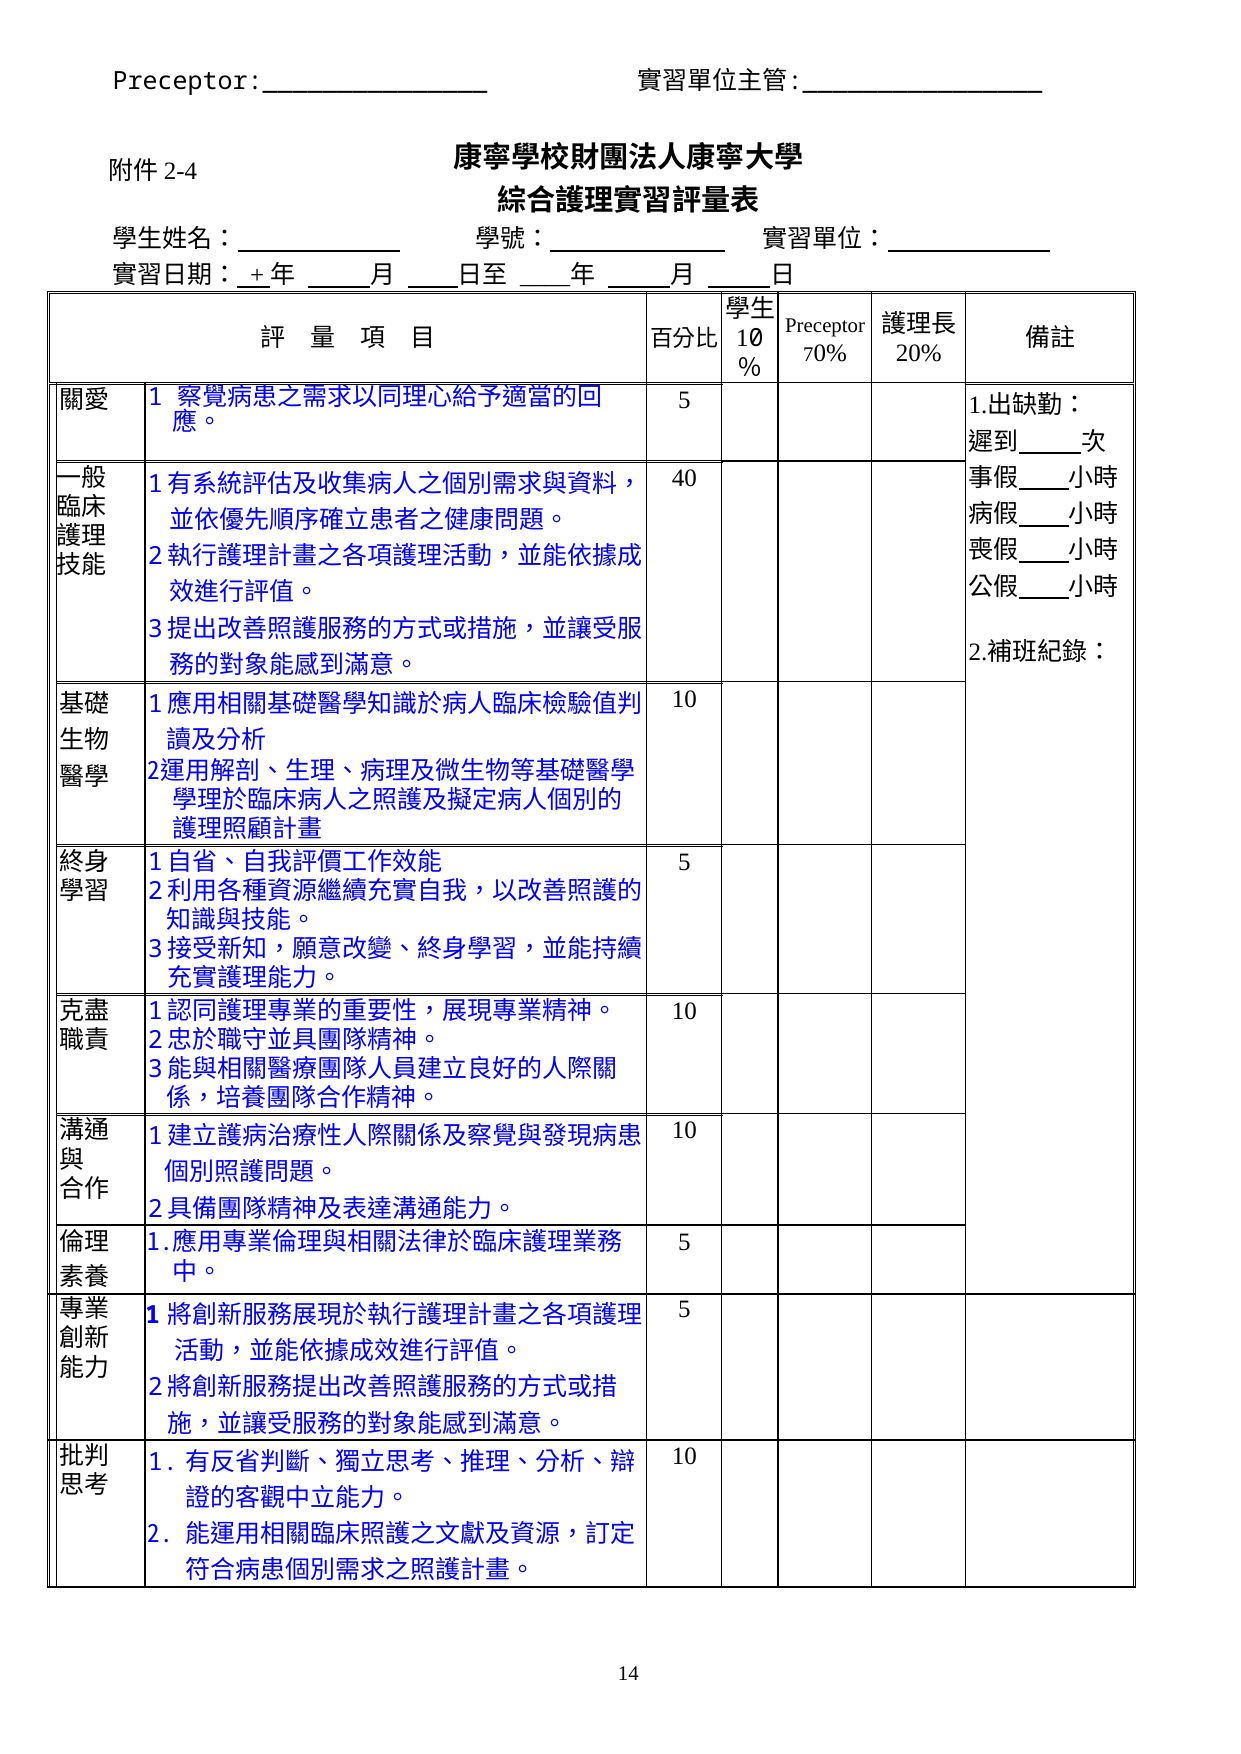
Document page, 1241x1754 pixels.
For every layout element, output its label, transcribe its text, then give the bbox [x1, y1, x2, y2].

table_cell 10 [647, 1116, 721, 1224]
table_cell [872, 845, 965, 993]
table_cell [779, 994, 871, 1112]
table_cell 1 察覺病患之需求以同理心給予適當的回應。 [146, 385, 646, 460]
table_cell 1將創新服務展現於執行護理計畫之各項護理活動，並能依據成效進行評值。 2將創新服務提出改善照護服務的方式或措施，並讓受服務的對象能感到滿意。 [146, 1295, 646, 1439]
table_cell 5 [647, 385, 721, 460]
table_cell [872, 1114, 965, 1224]
table_cell [50, 385, 56, 1293]
table_cell [779, 1441, 871, 1586]
text 學生姓名： 學號： 實習單位： [112, 219, 1144, 255]
table_cell [966, 1295, 1133, 1439]
table_cell 5 [647, 1226, 721, 1293]
table_cell [872, 682, 965, 844]
table_cell [50, 1441, 56, 1586]
table_cell 10 [647, 996, 721, 1112]
table_cell [722, 845, 777, 993]
table_cell 溝通 與 合作 [57, 1116, 144, 1224]
table_cell [722, 682, 777, 844]
table_cell [779, 383, 871, 460]
table_cell [722, 1295, 777, 1439]
text Preceptor:_______________ 實習單位主管:________________ [112, 59, 1144, 97]
table_cell 1.出缺勤： 遲到 次 事假 小時 病假 小時 喪假 小時 公假 小時 2.補班紀錄： [966, 385, 1133, 1293]
table_cell 終身 學習 [57, 847, 144, 993]
table_cell [872, 1226, 965, 1293]
table_cell 倫理 素養 [57, 1226, 144, 1293]
table_header 學生 10％ [722, 294, 777, 382]
table_cell 1.應用專業倫理與相關法律於臨床護理業務中。 [146, 1226, 646, 1293]
text 附件2-4 [108, 151, 247, 187]
table_header 百分比 [647, 294, 721, 382]
table_cell [966, 1441, 1133, 1586]
table_cell 1有系統評估及收集病人之個別需求與資料，並依優先順序確立患者之健康問題。 2執行護理計畫之各項護理活動，並能依據成效進行評值。 3提出改善照護服務的方式或措施，並讓受服務的對象能感到滿意。 [146, 463, 646, 681]
table_cell [872, 462, 965, 681]
table_cell 10 [647, 1441, 721, 1586]
table_cell [779, 682, 871, 844]
table_cell 批判 思考 [57, 1441, 144, 1586]
table_header 護理長 20% [872, 294, 965, 382]
table_cell 1應用相關基礎醫學知識於病人臨床檢驗值判讀及分析 2運用解剖、生理、病理及微生物等基礎醫學學理於臨床病人之照護及擬定病人個別的護理照顧計畫 [146, 684, 646, 844]
table_header 備註 [966, 294, 1133, 382]
text 康寧學校財團法人康寧大學 [112, 134, 1144, 176]
table_cell 5 [647, 847, 721, 993]
text 綜合護理實習評量表 [93, 143, 1144, 219]
table_cell 專業 創新 能力 [57, 1295, 144, 1439]
table_cell [722, 462, 777, 681]
table_cell [872, 383, 965, 460]
table_cell [872, 994, 965, 1112]
table_cell 一般 臨床 護理 技能 [57, 463, 144, 681]
table_cell [872, 1441, 965, 1586]
table_cell [722, 383, 777, 460]
table_cell [779, 1295, 871, 1439]
table_cell [722, 994, 777, 1112]
text 實習日期： + 年 月 日至 ____年 月 日 [112, 255, 1144, 291]
table_cell 1建立護病治療性人際關係及察覺與發現病患個別照護問題。 2具備團隊精神及表達溝通能力。 [146, 1116, 646, 1224]
table_cell [50, 1295, 56, 1439]
table_cell 10 [647, 684, 721, 844]
table_cell 克盡 職責 [57, 996, 144, 1112]
table_cell [779, 1114, 871, 1224]
table_cell 關愛 [57, 385, 144, 460]
table_cell 1自省、自我評價工作效能 2利用各種資源繼續充實自我，以改善照護的知識與技能。 3接受新知，願意改變、終身學習，並能持續充實護理能力。 [146, 847, 646, 993]
table_cell 基礎 生物 醫學 [57, 684, 144, 844]
table_cell 1認同護理專業的重要性，展現專業精神。 2忠於職守並具團隊精神。 3能與相關醫療團隊人員建立良好的人際關係，培養團隊合作精神。 [146, 996, 646, 1112]
table_cell [722, 1114, 777, 1224]
table_cell [722, 1226, 777, 1293]
table_header Preceptor 70% [779, 294, 871, 382]
table_cell [722, 1441, 777, 1586]
table_cell 5 [647, 1295, 721, 1439]
table_cell [872, 1295, 965, 1439]
table_cell [779, 462, 871, 681]
table_cell [779, 1226, 871, 1293]
table_cell 40 [647, 463, 721, 681]
table_cell [779, 845, 871, 993]
table_cell 有反省判斷、獨立思考、推理、分析、辯證的客觀中立能力。 能運用相關臨床照護之文獻及資源，訂定符合病患個別需求之照護計畫。 [146, 1441, 646, 1586]
table_header 評 量 項 目 [50, 294, 646, 382]
